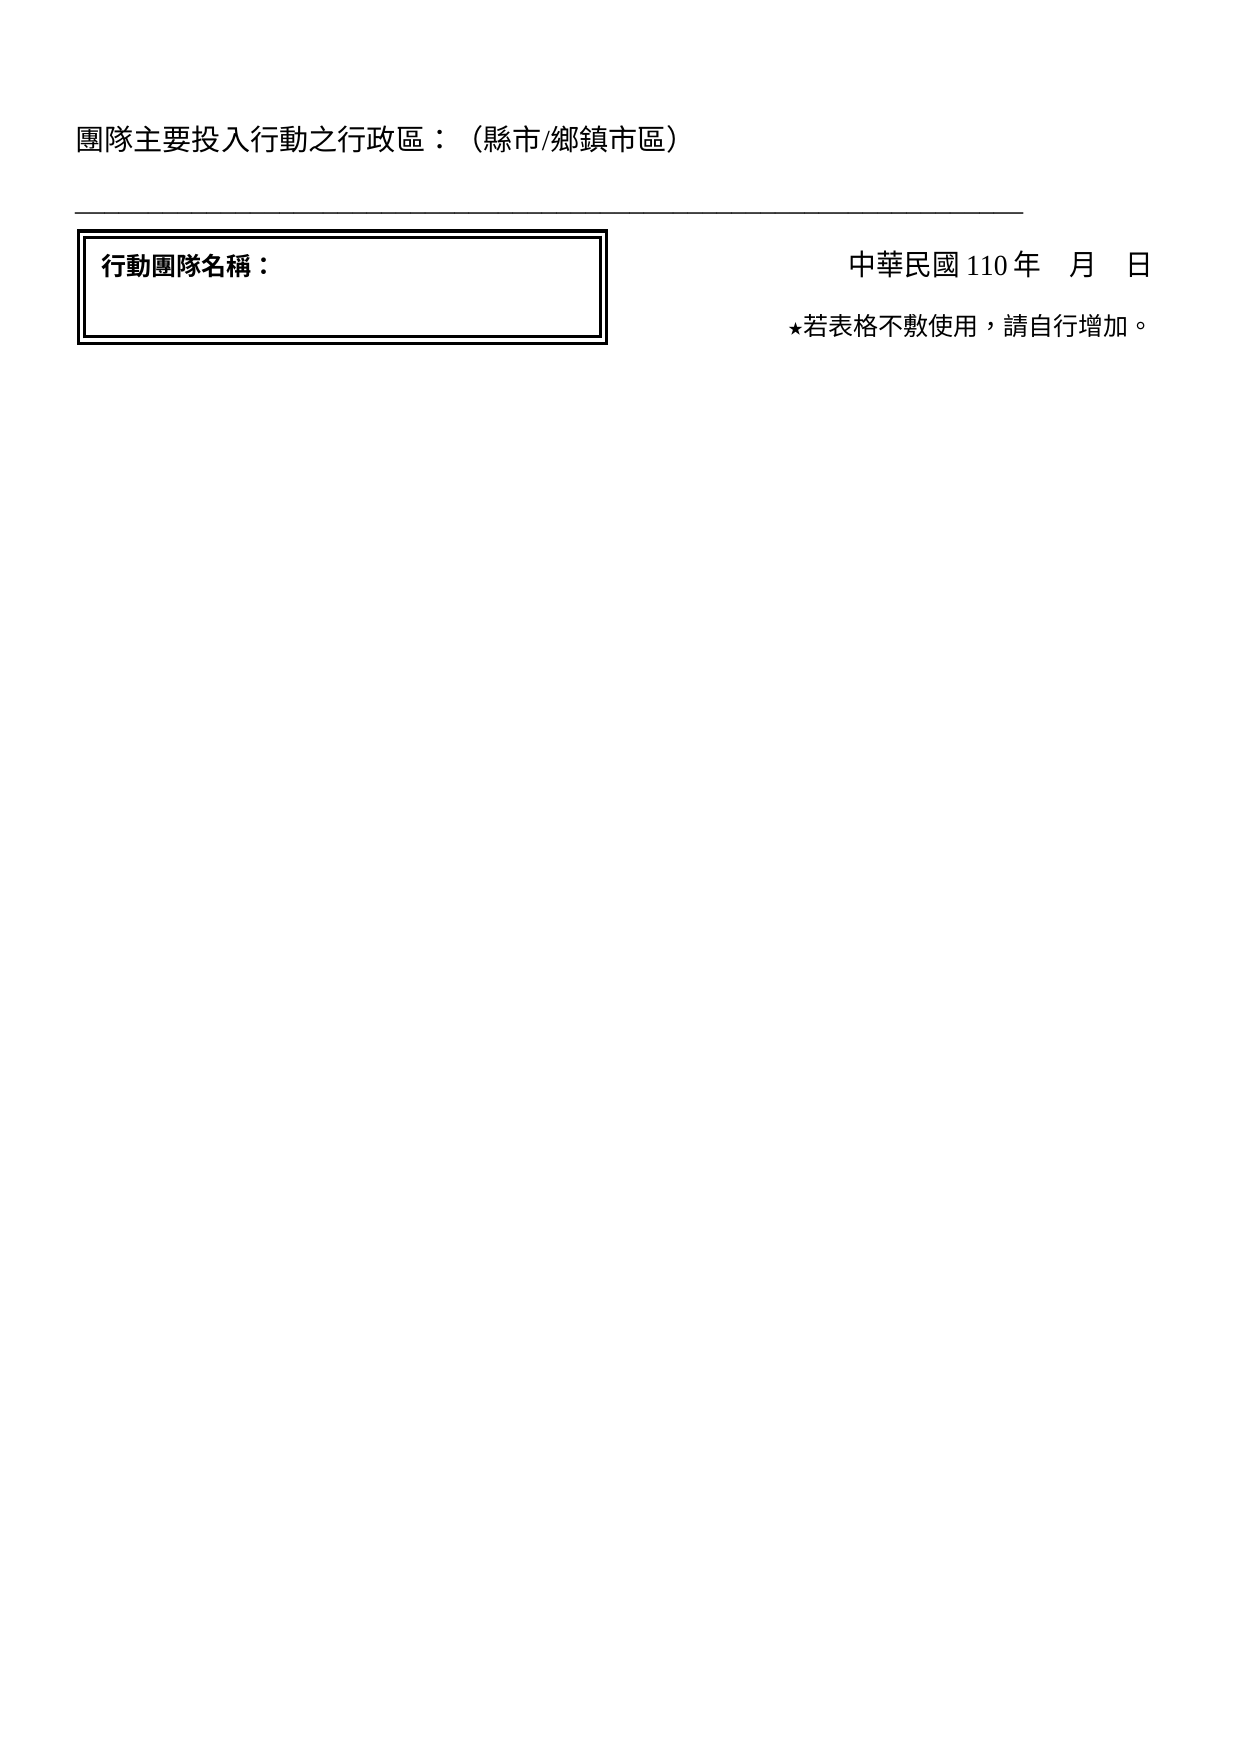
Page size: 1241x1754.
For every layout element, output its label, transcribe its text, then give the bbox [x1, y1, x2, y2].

text 中華民國110年 月 日 [80, 233, 605, 342]
text 團隊主要投入行動之行政區：（縣市/鄉鎮市區） [31, 96, 1165, 158]
text 中華民國110年 月 日 [75, 221, 1153, 283]
text _________________________________________________________________ [31, 158, 1165, 221]
text ★若表格不敷使用，請自行增加。 [75, 283, 1153, 346]
text 行動團隊名稱： [101, 246, 584, 282]
